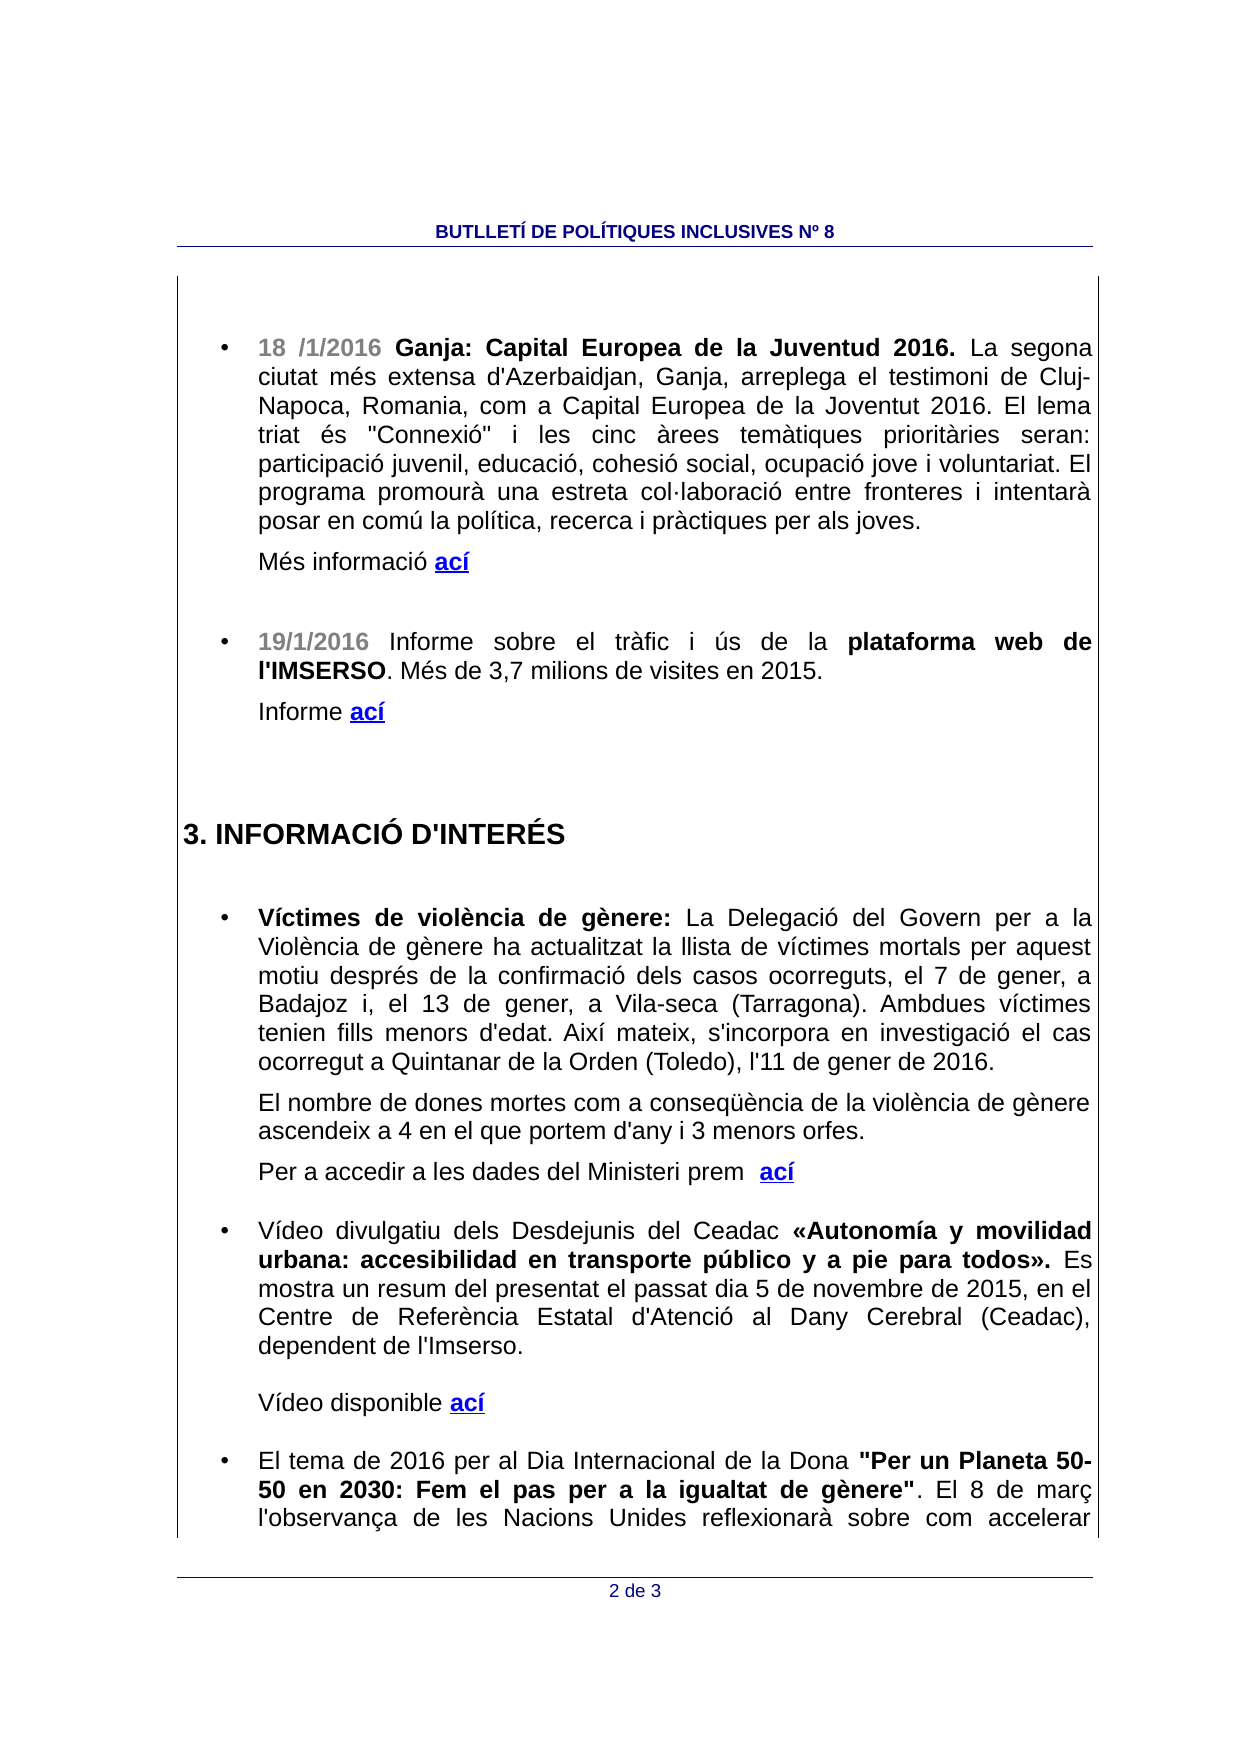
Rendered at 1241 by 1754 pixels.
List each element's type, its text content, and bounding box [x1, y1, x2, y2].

table_cell 1. ESTADÍSTIQUES D'INTERÉS SOCIAL Instituto Nacional de Estadística (INE) 20/1/2016 Actualització del padró municipal. Dades definitives a 1-1-2015 Més informació ací 2. INFORMES I ESTUDIS 19/1/2016 La Comissió Europea ha publicat Ready for the Demographic Revolution? Measuring Active Ageing. En la Unió Europea s'està incrementant ràpidament el nombre de persones majors de 80 anys, al mateix temps que disminueix el nombre de persones joves en edat laboral. Molts ho consideren un problema, particularment si veuen a les persones majors com una càrrega. Aquesta visió és injustificadament negativa. Per açò, durant 2012, Any europeu de l'envelliment actiu i de solidaritat entre generacions, la Comissió va començar a desenvolupar mesures de suport a l'envelliment actiu. Més informació ací 19/1/2016 The Youth Employment Initiative. Gràcies a aquests programes de garantia juvenil de la UE, molts joves menors de 25 anys residents en països europeus amb taxes de desocupació superiors al 25% han aconseguit un treball o estudiat un curs que els permet accedir al món laboral. Mes informació ací 18 /1/2016 Ganja: Capital Europea de la Juventud 2016. La segona ciutat més extensa d'Azerbaidjan, Ganja, arreplega el testimoni de Cluj-Napoca, Romania, com a Capital Europea de la Joventut 2016. El lema triat és "Connexió" i les cinc àrees temàtiques prioritàries seran: participació juvenil, educació, cohesió social, ocupació jove i voluntariat. El programa promourà una estreta col·laboració entre fronteres i intentarà posar en comú la política, recerca i pràctiques per als joves. Més informació ací 19/1/2016 Informe sobre el tràfic i ús de la plataforma web de l'IMSERSO. Més de 3,7 milions de visites en 2015. Informe ací 3. INFORMACIÓ D'INTERÉS Víctimes de violència de gènere: La Delegació del Govern per a la Violència de gènere ha actualitzat la llista de víctimes mortals per aquest motiu després de la confirmació dels casos ocorreguts, el 7 de gener, a Badajoz i, el 13 de gener, a Vila-seca (Tarragona). Ambdues víctimes tenien fills menors d'edat. Així mateix, s'incorpora en investigació el cas ocorregut a Quintanar de la Orden (Toledo), l'11 de gener de 2016. El nombre de dones mortes com a conseqüència de la violència de gènere ascendeix a 4 en el que portem d'any i 3 menors orfes. Per a accedir a les dades del Ministeri prem ací Vídeo divulgatiu dels Desdejunis del Ceadac «Autonomía y movilidad urbana: accesibilidad en transporte público y a pie para todos». Es mostra un resum del presentat el passat dia 5 de novembre de 2015, en el Centre de Referència Estatal d'Atenció al Dany Cerebral (Ceadac), dependent de l'Imserso. Vídeo disponible ací El tema de 2016 per al Dia Internacional de la Dona "Per un Planeta 50-50 en 2030: Fem el pas per a la igualtat de gènere". El 8 de març l'observança de les Nacions Unides reflexionarà sobre com accelerar l'Agenda 2030 per al desenvolupament sostenible per a impulsar l'aplicació efectiva dels nous Objectius de Desenvolupament Sostenible. Així mateix, se centrarà en nous compromisos dels governs sota la iniciativa “Fem el pas” d'ONU Dones i altres compromisos existents en matèria d'igualtat de gènere, l'apoderament de les dones i els drets humans de les dones. Més informació ací 4. NORMATIVA D'INTERÉS Subvencions, premis i beques de la Generalitat d'interés social: RESOLUCIÓ de 12 de gener de 2016, de la vicepresidenta i consellera d'Igualtat i Polítiques Inclusives, per la qual es nomenen els vocals que formen part del Jurat dels Premis Raquel Payá 2016 de la Comunitat Valenciana. (DOGV Nº 7701 21-1-2016) [178, 276, 1098, 1538]
